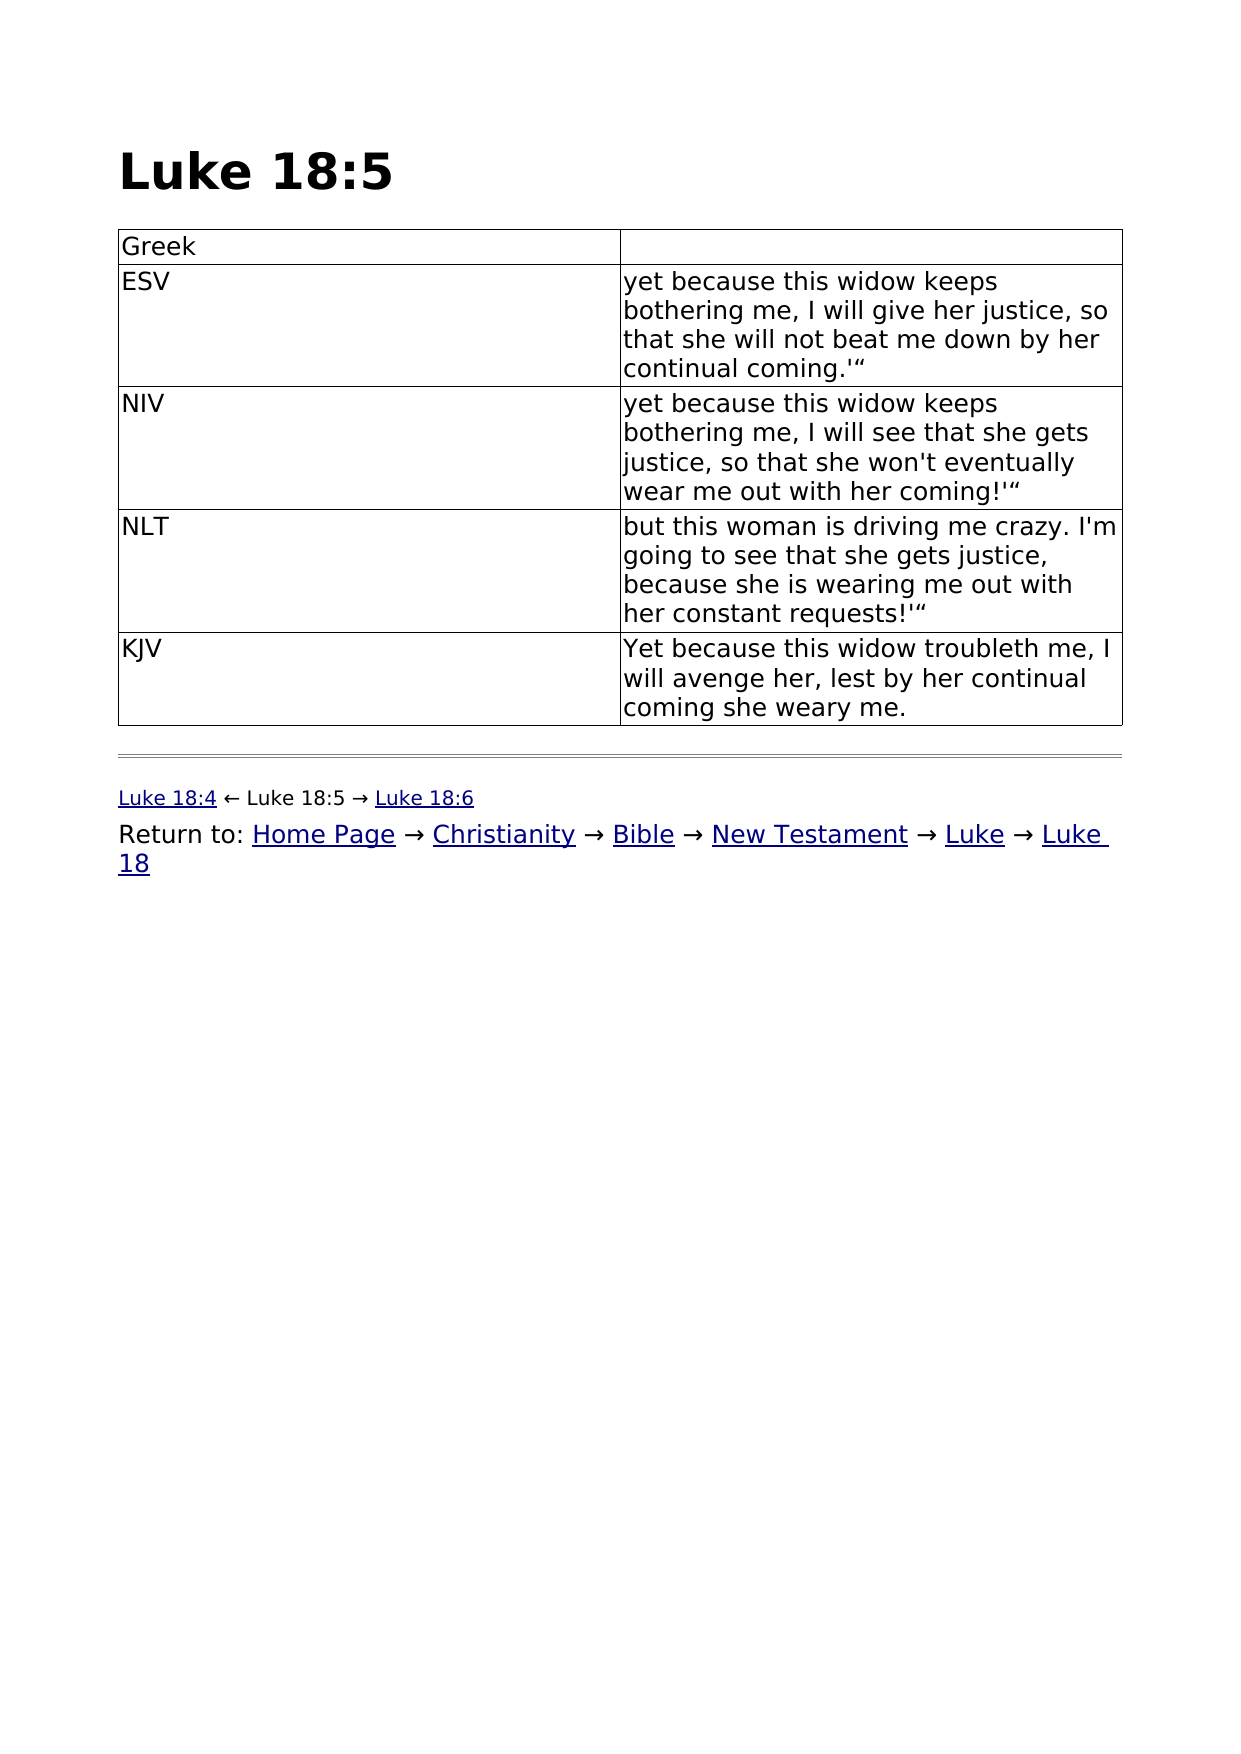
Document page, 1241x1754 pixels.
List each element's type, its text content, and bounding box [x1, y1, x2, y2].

table_cell ESV [119, 265, 620, 386]
table_cell yet because this widow keeps bothering me, I will give her justice, so that she will not beat me down by her continual coming.'“ [621, 265, 1122, 386]
table_cell NLT [119, 510, 620, 632]
table_header [621, 230, 1122, 264]
table_cell NIV [119, 387, 620, 509]
text Luke 18:4 ← Luke 18:5 → Luke 18:6 [118, 786, 1122, 820]
text Return to: Home Page → Christianity → Bible → New Testament → Luke → Luke 18 [118, 820, 1122, 879]
table_header Greek [119, 230, 620, 264]
subtitle Luke 18:5 [118, 143, 1122, 201]
table_cell yet because this widow keeps bothering me, I will see that she gets justice, so that she won't eventually wear me out with her coming!'“ [621, 387, 1122, 509]
table_cell but this woman is driving me crazy. I'm going to see that she gets justice, because she is wearing me out with her constant requests!'“ [621, 510, 1122, 632]
table_cell Yet because this widow troubleth me, I will avenge her, lest by her continual coming she weary me. [621, 633, 1122, 725]
table_cell KJV [119, 633, 620, 725]
